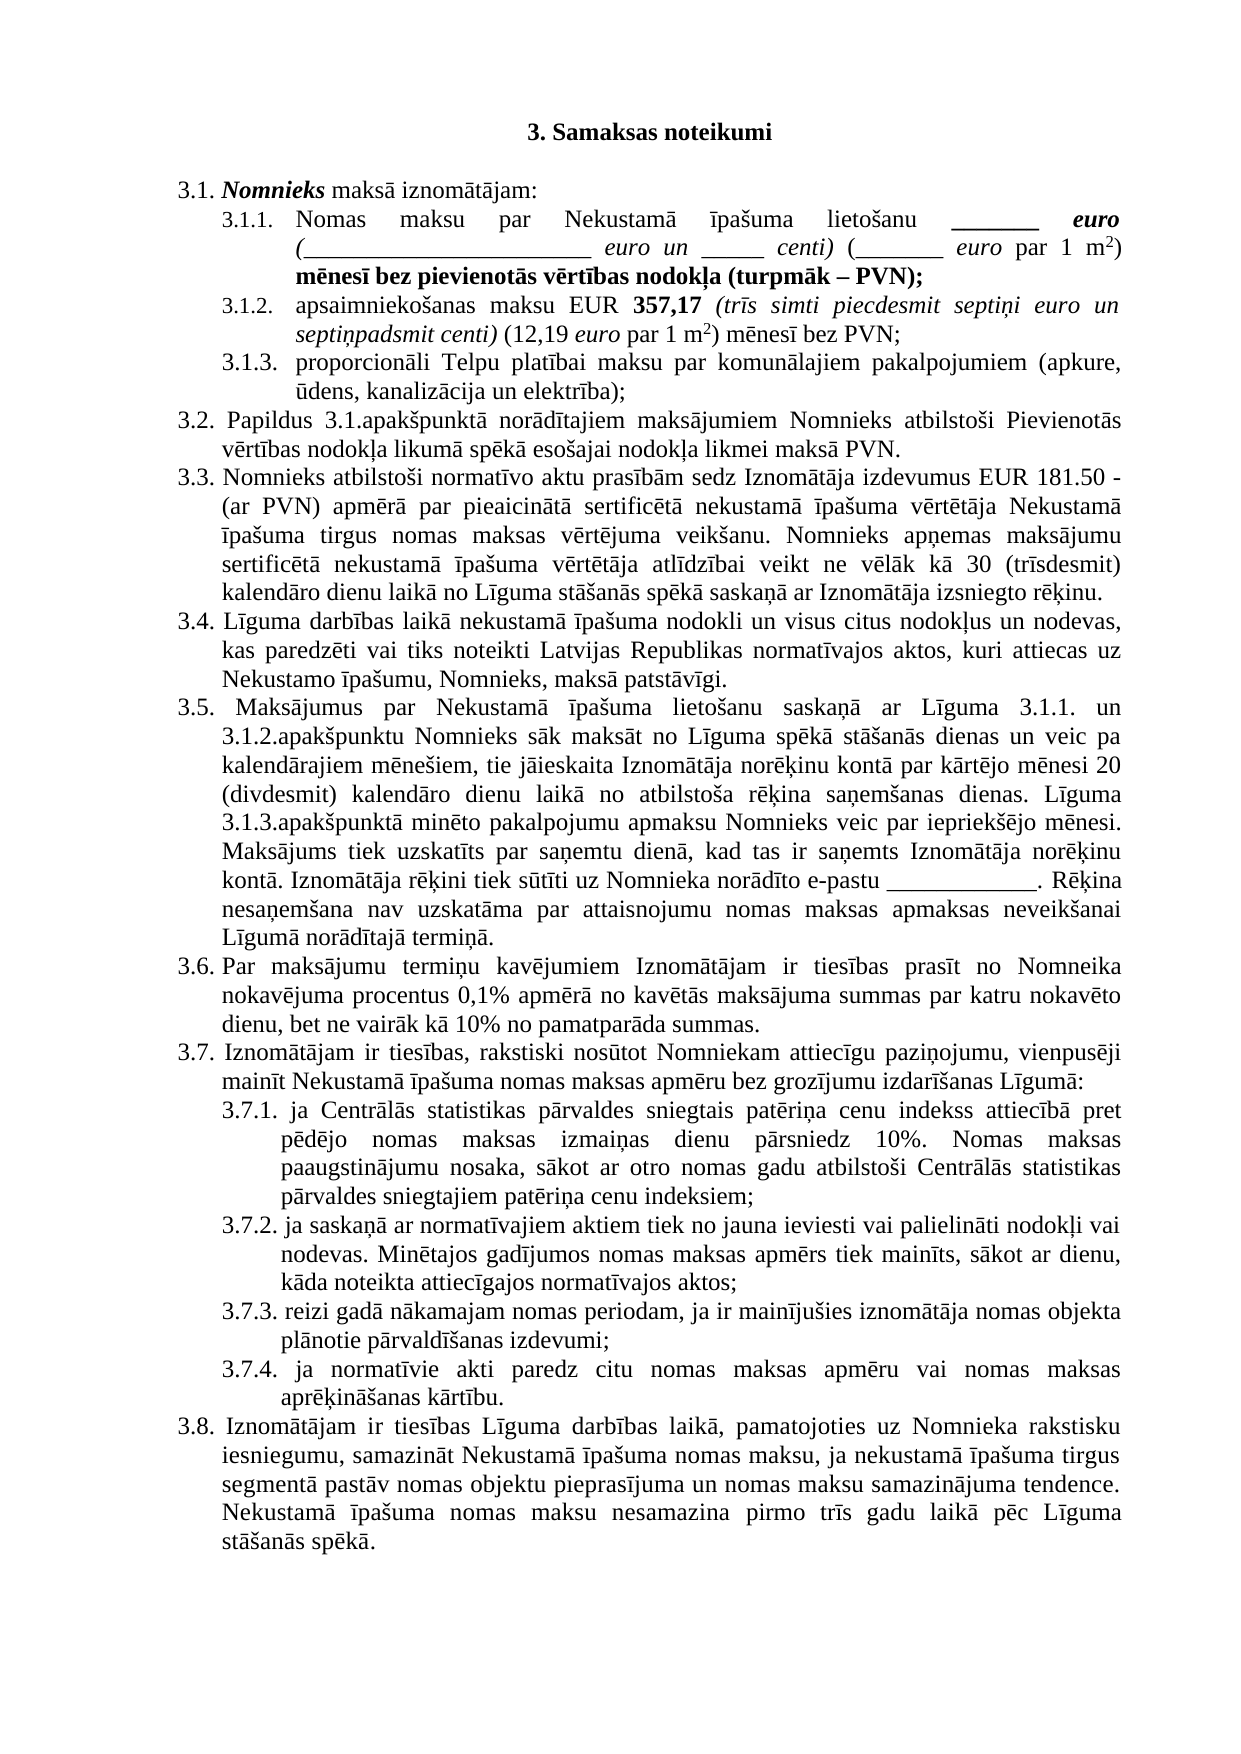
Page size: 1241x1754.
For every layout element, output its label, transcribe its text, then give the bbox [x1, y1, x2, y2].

list proporcionāli Telpu platībai maksu par komunālajiem pakalpojumiem (apkure, ūdens, kanalizācija un elektrība); [222, 347, 1122, 405]
list Nomas maksu par Nekustamā īpašuma lietošanu _______ euro (_______________________ euro un _____ centi) (_______ euro par 1 m2) mēnesī bez pievienotās vērtības nodokļa (turpmāk – PVN); [222, 204, 1122, 290]
text 3.7. Iznomātājam ir tiesības, rakstiski nosūtot Nomniekam attiecīgu paziņojumu, vienpusēji mainīt Nekustamā īpašuma nomas maksas apmēru bez grozījumu izdarīšanas Līgumā: [177, 1037, 1122, 1095]
text 3.5. Maksājumus par Nekustamā īpašuma lietošanu saskaņā ar Līguma 3.1.1. un 3.1.2.apakšpunktu Nomnieks sāk maksāt no Līguma spēkā stāšanās dienas un veic pa kalendārajiem mēnešiem, tie jāieskaita Iznomātāja norēķinu kontā par kārtējo mēnesi 20 (divdesmit) kalendāro dienu laikā no atbilstoša rēķina saņemšanas dienas. Līguma 3.1.3.apakšpunktā minēto pakalpojumu apmaksu Nomnieks veic par iepriekšējo mēnesi. Maksājums tiek uzskatīts par saņemtu dienā, kad tas ir saņemts Iznomātāja norēķinu kontā. Iznomātāja rēķini tiek sūtīti uz Nomnieka norādīto e-pastu ____________. Rēķina nesaņemšana nav uzskatāma par attaisnojumu nomas maksas apmaksas neveikšanai Līgumā norādītajā termiņā. [177, 692, 1122, 951]
text 3.6. Par maksājumu termiņu kavējumiem Iznomātājam ir tiesības prasīt no Nomneika nokavējuma procentus 0,1% apmērā no kavētās maksājuma summas par katru nokavēto dienu, bet ne vairāk kā 10% no pamatparāda summas. [177, 951, 1122, 1037]
text 3.4. Līguma darbības laikā nekustamā īpašuma nodokli un visus citus nodokļus un nodevas, kas paredzēti vai tiks noteikti Latvijas Republikas normatīvajos aktos, kuri attiecas uz Nekustamo īpašumu, Nomnieks, maksā patstāvīgi. [177, 606, 1122, 692]
text 3.7.4. ja normatīvie akti paredz citu nomas maksas apmēru vai nomas maksas aprēķināšanas kārtību. [222, 1354, 1122, 1411]
text 3.1. Nomnieks maksā iznomātājam: [177, 175, 1122, 204]
text 3.3. Nomnieks atbilstoši normatīvo aktu prasībām sedz Iznomātāja izdevumus EUR 181.50 - (ar PVN) apmērā par pieaicinātā sertificētā nekustamā īpašuma vērtētāja Nekustamā īpašuma tirgus nomas maksas vērtējuma veikšanu. Nomnieks apņemas maksājumu sertificētā nekustamā īpašuma vērtētāja atlīdzībai veikt ne vēlāk kā 30 (trīsdesmit) kalendāro dienu laikā no Līguma stāšanās spēkā saskaņā ar Iznomātāja izsniegto rēķinu. [177, 462, 1122, 606]
list apsaimniekošanas maksu EUR 357,17 (trīs simti piecdesmit septiņi euro un septiņpadsmit centi) (12,19 euro par 1 m2) mēnesī bez PVN; [222, 290, 1122, 347]
text 3.7.3. reizi gadā nākamajam nomas periodam, ja ir mainījušies iznomātāja nomas objekta plānotie pārvaldīšanas izdevumi; [222, 1296, 1122, 1354]
text 3.7.2. ja saskaņā ar normatīvajiem aktiem tiek no jauna ieviesti vai palielināti nodokļi vai nodevas. Minētajos gadījumos nomas maksas apmērs tiek mainīts, sākot ar dienu, kāda noteikta attiecīgajos normatīvajos aktos; [222, 1210, 1122, 1296]
text 3. Samaksas noteikumi [177, 117, 1122, 146]
text 3.7.1. ja Centrālās statistikas pārvaldes sniegtais patēriņa cenu indekss attiecībā pret pēdējo nomas maksas izmaiņas dienu pārsniedz 10%. Nomas maksas paaugstinājumu nosaka, sākot ar otro nomas gadu atbilstoši Centrālās statistikas pārvaldes sniegtajiem patēriņa cenu indeksiem; [222, 1095, 1122, 1210]
text 3.2. Papildus 3.1.apakšpunktā norādītajiem maksājumiem Nomnieks atbilstoši Pievienotās vērtības nodokļa likumā spēkā esošajai nodokļa likmei maksā PVN. [177, 405, 1122, 462]
text 3.8. Iznomātājam ir tiesības Līguma darbības laikā, pamatojoties uz Nomnieka rakstisku iesniegumu, samazināt Nekustamā īpašuma nomas maksu, ja nekustamā īpašuma tirgus segmentā pastāv nomas objektu pieprasījuma un nomas maksu samazinājuma tendence. Nekustamā īpašuma nomas maksu nesamazina pirmo trīs gadu laikā pēc Līguma stāšanās spēkā. [177, 1411, 1122, 1555]
